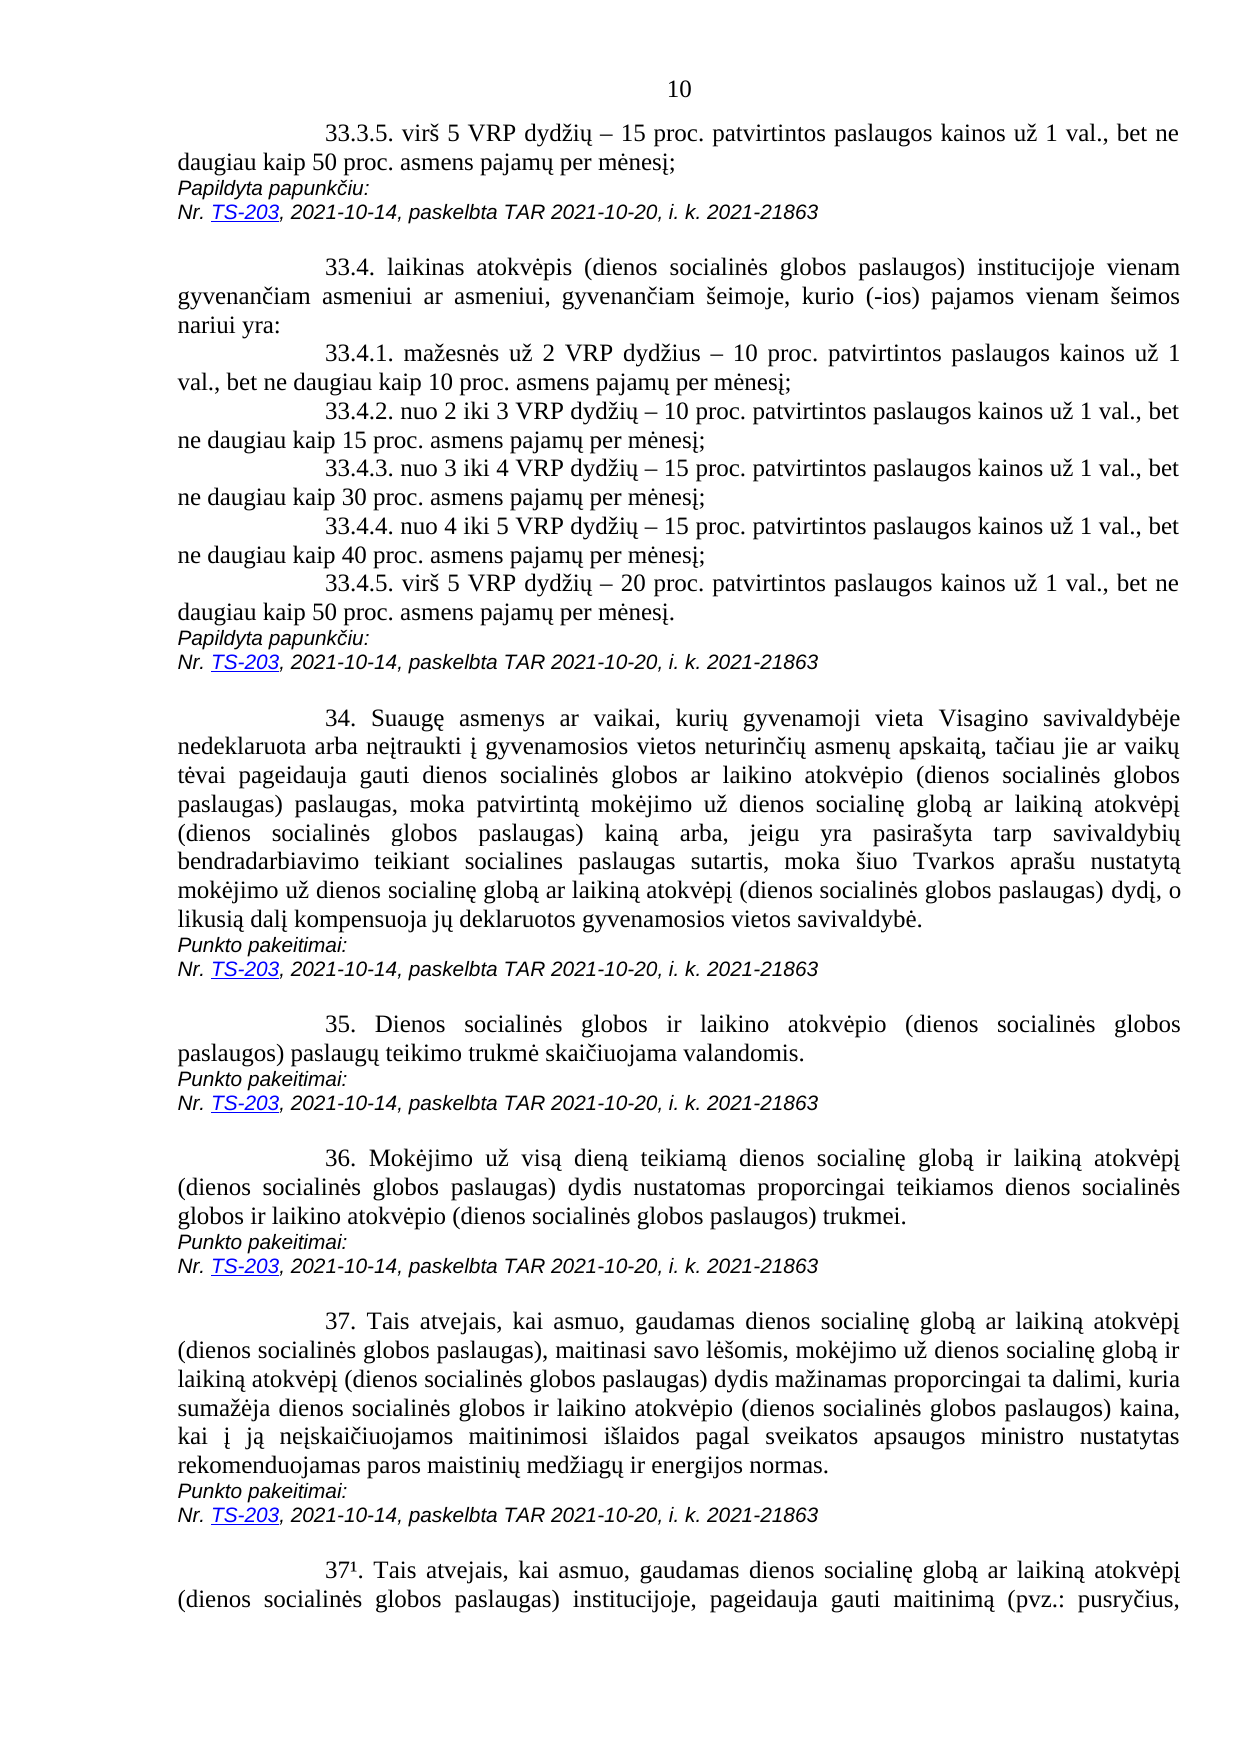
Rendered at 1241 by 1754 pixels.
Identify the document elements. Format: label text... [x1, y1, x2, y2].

text 33.4.5. virš 5 VRP dydžių – 20 proc. patvirtintos paslaugos kainos už 1 val., bet ne daugiau kaip 50 proc. asmens pajamų per mėnesį. [177, 568, 1181, 626]
text Nr. TS-203, 2021-10-14, paskelbta TAR 2021-10-20, i. k. 2021-21863 [177, 957, 1181, 981]
text 34. Suaugę asmenys ar vaikai, kurių gyvenamoji vieta Visagino savivaldybėje nedeklaruota arba neįtraukti į gyvenamosios vietos neturinčių asmenų apskaitą, tačiau jie ar vaikų tėvai pageidauja gauti dienos socialinės globos ar laikino atokvėpio (dienos socialinės globos paslaugas) paslaugas, moka patvirtintą mokėjimo už dienos socialinę globą ar laikiną atokvėpį (dienos socialinės globos paslaugas) kainą arba, jeigu yra pasirašyta tarp savivaldybių bendradarbiavimo teikiant socialines paslaugas sutartis, moka šiuo Tvarkos aprašu nustatytą mokėjimo už dienos socialinę globą ar laikiną atokvėpį (dienos socialinės globos paslaugas) dydį, o likusią dalį kompensuoja jų deklaruotos gyvenamosios vietos savivaldybė. [177, 703, 1181, 933]
text 36. Mokėjimo už visą dieną teikiamą dienos socialinę globą ir laikiną atokvėpį (dienos socialinės globos paslaugas) dydis nustatomas proporcingai teikiamos dienos socialinės globos ir laikino atokvėpio (dienos socialinės globos paslaugos) trukmei. [177, 1143, 1181, 1230]
text 33.4.3. nuo 3 iki 4 VRP dydžių – 15 proc. patvirtintos paslaugos kainos už 1 val., bet ne daugiau kaip 30 proc. asmens pajamų per mėnesį; [177, 453, 1181, 511]
text Nr. TS-203, 2021-10-14, paskelbta TAR 2021-10-20, i. k. 2021-21863 [177, 1254, 1181, 1278]
text 37. Tais atvejais, kai asmuo, gaudamas dienos socialinę globą ar laikiną atokvėpį (dienos socialinės globos paslaugas), maitinasi savo lėšomis, mokėjimo už dienos socialinę globą ir laikiną atokvėpį (dienos socialinės globos paslaugas) dydis mažinamas proporcingai ta dalimi, kuria sumažėja dienos socialinės globos ir laikino atokvėpio (dienos socialinės globos paslaugos) kaina, kai į ją neįskaičiuojamos maitinimosi išlaidos pagal sveikatos apsaugos ministro nustatytas rekomenduojamas paros maistinių medžiagų ir energijos normas. [177, 1306, 1181, 1479]
text 33.4. laikinas atokvėpis (dienos socialinės globos paslaugos) institucijoje vienam gyvenančiam asmeniui ar asmeniui, gyvenančiam šeimoje, kurio (-ios) pajamos vienam šeimos nariui yra: [177, 252, 1181, 338]
text Papildyta papunkčiu: [177, 626, 1181, 650]
text Nr. TS-203, 2021-10-14, paskelbta TAR 2021-10-20, i. k. 2021-21863 [177, 1091, 1181, 1115]
text 35. Dienos socialinės globos ir laikino atokvėpio (dienos socialinės globos paslaugos) paslaugų teikimo trukmė skaičiuojama valandomis. [177, 1009, 1181, 1067]
text 33.3.5. virš 5 VRP dydžių – 15 proc. patvirtintos paslaugos kainos už 1 val., bet ne daugiau kaip 50 proc. asmens pajamų per mėnesį; [177, 118, 1181, 176]
text Punkto pakeitimai: [177, 1067, 1181, 1091]
text Papildyta papunkčiu: [177, 176, 1181, 199]
text 33.4.4. nuo 4 iki 5 VRP dydžių – 15 proc. patvirtintos paslaugos kainos už 1 val., bet ne daugiau kaip 40 proc. asmens pajamų per mėnesį; [177, 511, 1181, 568]
text 33.4.1. mažesnės už 2 VRP dydžius – 10 proc. patvirtintos paslaugos kainos už 1 val., bet ne daugiau kaip 10 proc. asmens pajamų per mėnesį; [177, 338, 1181, 396]
text Nr. TS-203, 2021-10-14, paskelbta TAR 2021-10-20, i. k. 2021-21863 [177, 1503, 1181, 1527]
text Punkto pakeitimai: [177, 1230, 1181, 1254]
text Nr. TS-203, 2021-10-14, paskelbta TAR 2021-10-20, i. k. 2021-21863 [177, 199, 1181, 223]
text 37¹. Tais atvejais, kai asmuo, gaudamas dienos socialinę globą ar laikiną atokvėpį (dienos socialinės globos paslaugas) institucijoje, pageidauja gauti maitinimą (pvz.: pusryčius, [177, 1556, 1181, 1613]
text Nr. TS-203, 2021-10-14, paskelbta TAR 2021-10-20, i. k. 2021-21863 [177, 650, 1181, 674]
text Punkto pakeitimai: [177, 1479, 1181, 1503]
text 33.4.2. nuo 2 iki 3 VRP dydžių – 10 proc. patvirtintos paslaugos kainos už 1 val., bet ne daugiau kaip 15 proc. asmens pajamų per mėnesį; [177, 396, 1181, 453]
text Punkto pakeitimai: [177, 933, 1181, 957]
